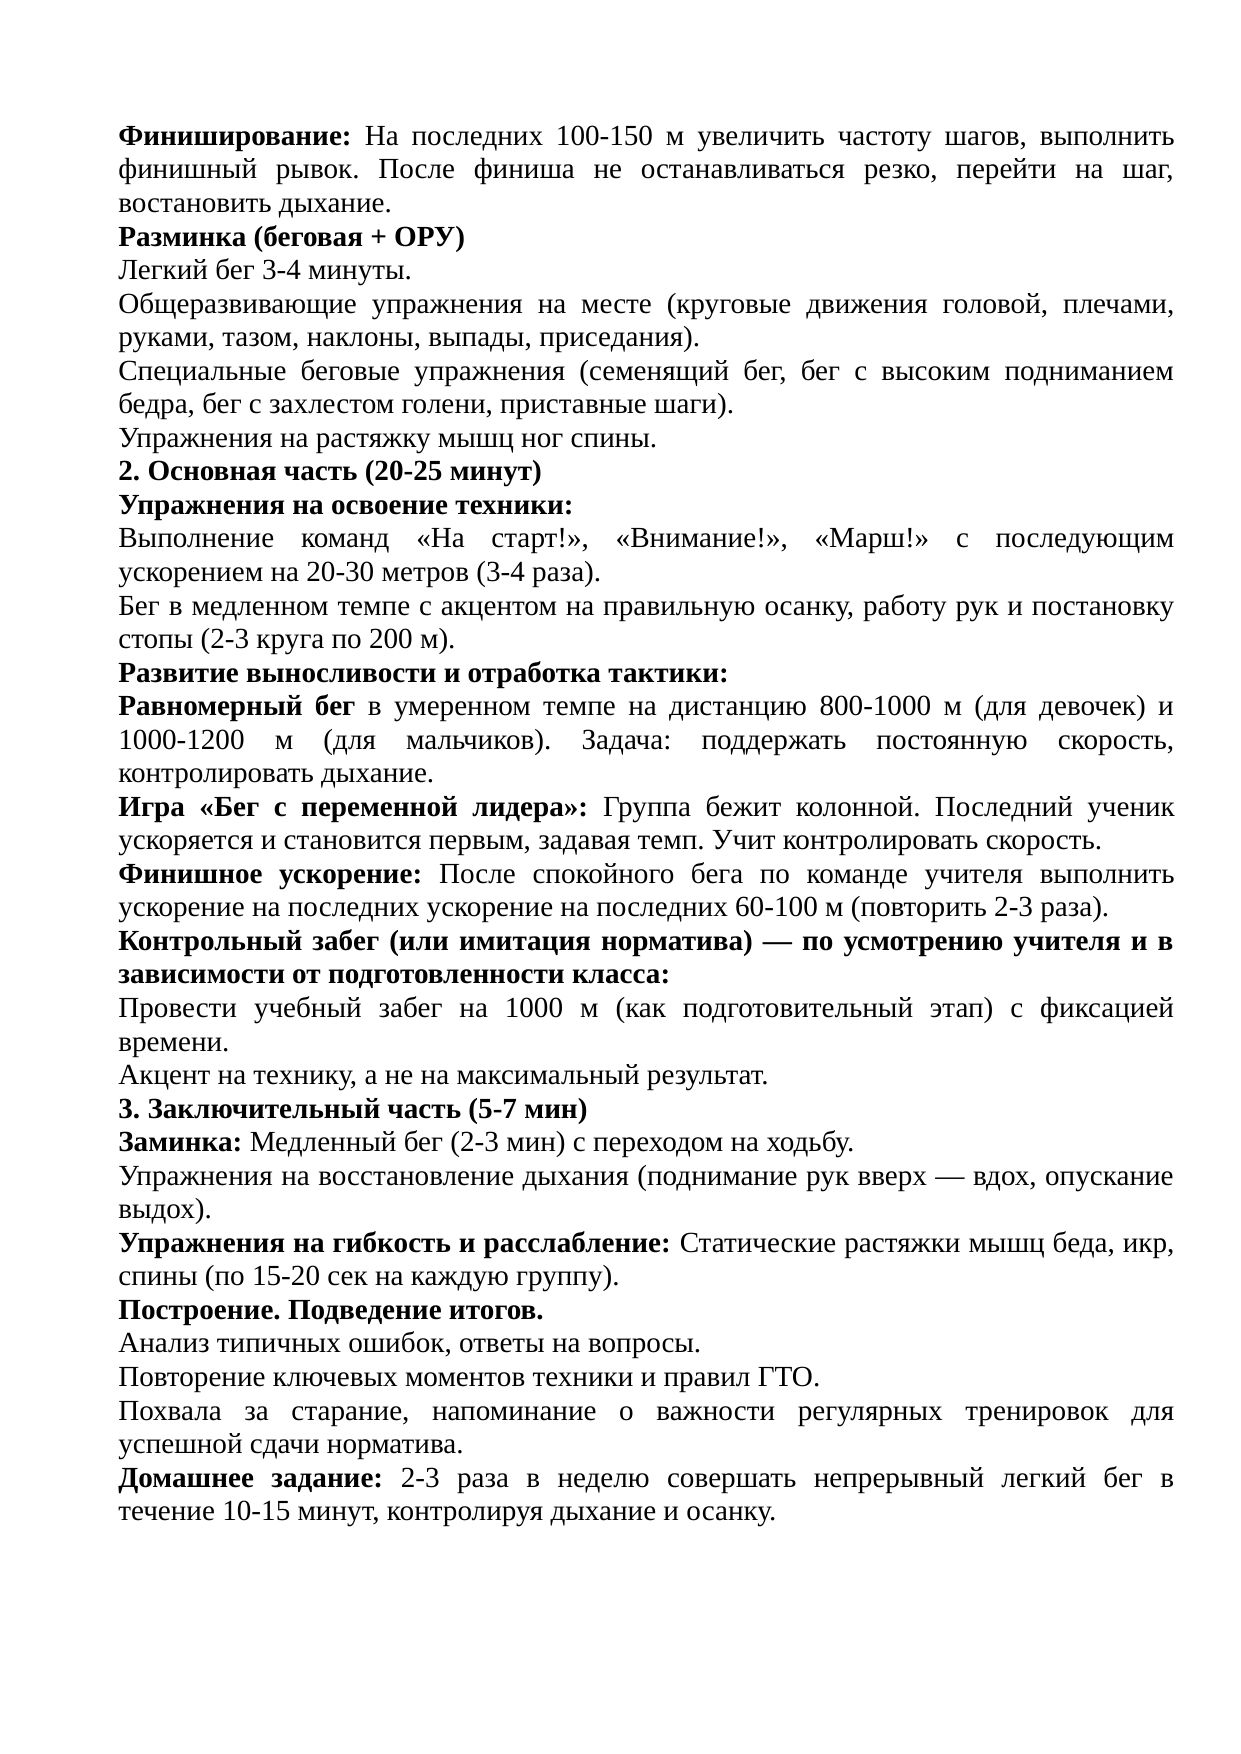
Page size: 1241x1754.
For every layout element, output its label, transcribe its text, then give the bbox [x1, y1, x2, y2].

text 2. Основная часть (20-25 минут) [118, 453, 1175, 487]
text Специальные беговые упражнения (семенящий бег, бег с высоким подниманием бедра, бег с захлестом голени, приставные шаги). [118, 353, 1175, 420]
text Упражнения на восстановление дыхания (поднимание рук вверх — вдох, опускание выдох). [118, 1158, 1175, 1225]
text Похвала за старание, напоминание о важности регулярных тренировок для успешной сдачи норматива. [118, 1393, 1175, 1460]
text 3. Заключительный часть (5-7 мин) [118, 1091, 1175, 1124]
text Повторение ключевых моментов техники и правил ГТО. [118, 1359, 1175, 1393]
text Выполнение команд «На старт!», «Внимание!», «Марш!» с последующим ускорением на 20-30 метров (3-4 раза). [118, 521, 1175, 588]
text Заминка: Медленный бег (2-3 мин) с переходом на ходьбу. [118, 1124, 1175, 1158]
text Общеразвивающие упражнения на месте (круговые движения головой, плечами, руками, тазом, наклоны, выпады, приседания). [118, 286, 1175, 353]
text Игра «Бег с переменной лидера»: Группа бежит колонной. Последний ученик ускоряется и становится первым, задавая темп. Учит контролировать скорость. [118, 789, 1175, 856]
text Построение. Подведение итогов. [118, 1292, 1175, 1326]
text Контрольный забег (или имитация норматива) — по усмотрению учителя и в зависимости от подготовленности класса: [118, 923, 1175, 990]
text Легкий бег 3-4 минуты. [118, 252, 1175, 286]
text Бег в медленном темпе с акцентом на правильную осанку, работу рук и постановку стопы (2-3 круга по 200 м). [118, 588, 1175, 655]
text Упражнения на растяжку мышц ног спины. [118, 420, 1175, 453]
text Финиширование: На последних 100-150 м увеличить частоту шагов, выполнить финишный рывок. После финиша не останавливаться резко, перейти на шаг, востановить дыхание. [118, 118, 1175, 219]
text Разминка (беговая + ОРУ) [118, 219, 1175, 252]
text Домашнее задание: 2-3 раза в неделю совершать непрерывный легкий бег в течение 10-15 минут, контролируя дыхание и осанку. [118, 1460, 1175, 1527]
text Упражнения на гибкость и расслабление: Статические растяжки мышц беда, икр, спины (по 15-20 сек на каждую группу). [118, 1225, 1175, 1292]
text Провести учебный забег на 1000 м (как подготовительный этап) с фиксацией времени. [118, 990, 1175, 1057]
text Акцент на технику, а не на максимальный результат. [118, 1057, 1175, 1091]
text Упражнения на освоение техники: [118, 487, 1175, 521]
text Анализ типичных ошибок, ответы на вопросы. [118, 1326, 1175, 1359]
text Финишное ускорение: После спокойного бега по команде учителя выполнить ускорение на последних ускорение на последних 60-100 м (повторить 2-3 раза). [118, 856, 1175, 923]
text Развитие выносливости и отработка тактики: [118, 655, 1175, 688]
text Равномерный бег в умеренном темпе на дистанцию 800-1000 м (для девочек) и 1000-1200 м (для мальчиков). Задача: поддержать постоянную скорость, контролировать дыхание. [118, 688, 1175, 789]
